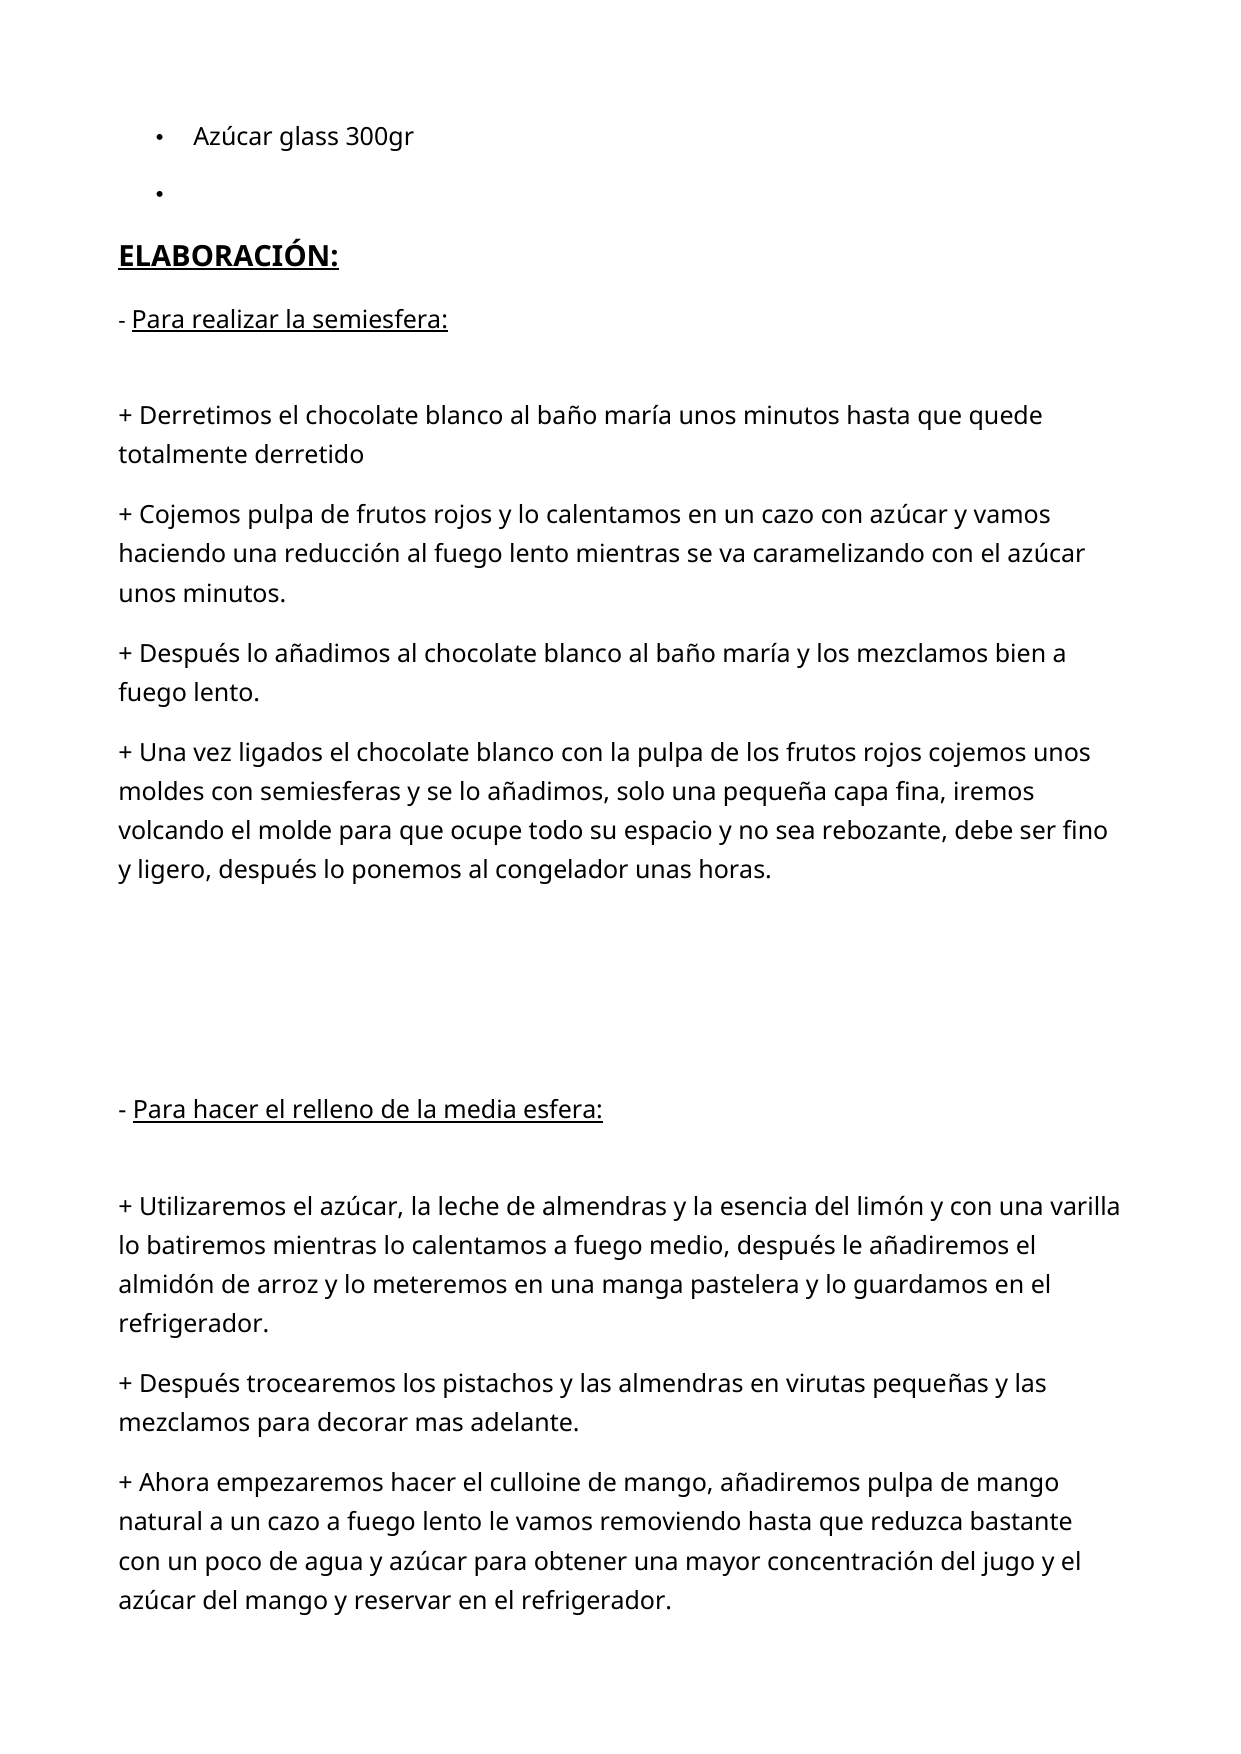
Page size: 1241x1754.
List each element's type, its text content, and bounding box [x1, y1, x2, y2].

text ELABORACIÓN: [118, 235, 1122, 274]
text - Para hacer el relleno de la media esfera: [118, 1092, 1122, 1126]
text + Utilizaremos el azúcar, la leche de almendras y la esencia del limón y con una varilla lo batiremos mientras lo calentamos a fuego medio, después le añadiremos el almidón de arroz y lo meteremos en una manga pastelera y lo guardamos en el refrigerador. [118, 1152, 1122, 1340]
text + Cojemos pulpa de frutos rojos y lo calentamos en un cazo con azúcar y vamos haciendo una reducción al fuego lento mientras se va caramelizando con el azúcar unos minutos. [118, 497, 1122, 609]
list Azúcar glass 300gr [156, 118, 1122, 152]
text - Para realizar la semiesfera: [118, 301, 1122, 335]
text + Después trocearemos los pistachos y las almendras en virutas pequeñas y las mezclamos para decorar mas adelante. [118, 1366, 1122, 1439]
text + Una vez ligados el chocolate blanco con la pulpa de los frutos rojos cojemos unos moldes con semiesferas y se lo añadimos, solo una pequeña capa fina, iremos volcando el molde para que ocupe todo su espacio y no sea rebozante, debe ser fino y ligero, después lo ponemos al congelador unas horas. [118, 734, 1122, 886]
text + Ahora empezaremos hacer el culloine de mango, añadiremos pulpa de mango natural a un cazo a fuego lento le vamos removiendo hasta que reduzca bastante con un poco de agua y azúcar para obtener una mayor concentración del jugo y el azúcar del mango y reservar en el refrigerador. [118, 1465, 1122, 1616]
text + Derretimos el chocolate blanco al baño maría unos minutos hasta que quede totalmente derretido [118, 361, 1122, 471]
text + Después lo añadimos al chocolate blanco al baño maría y los mezclamos bien a fuego lento. [118, 635, 1122, 708]
